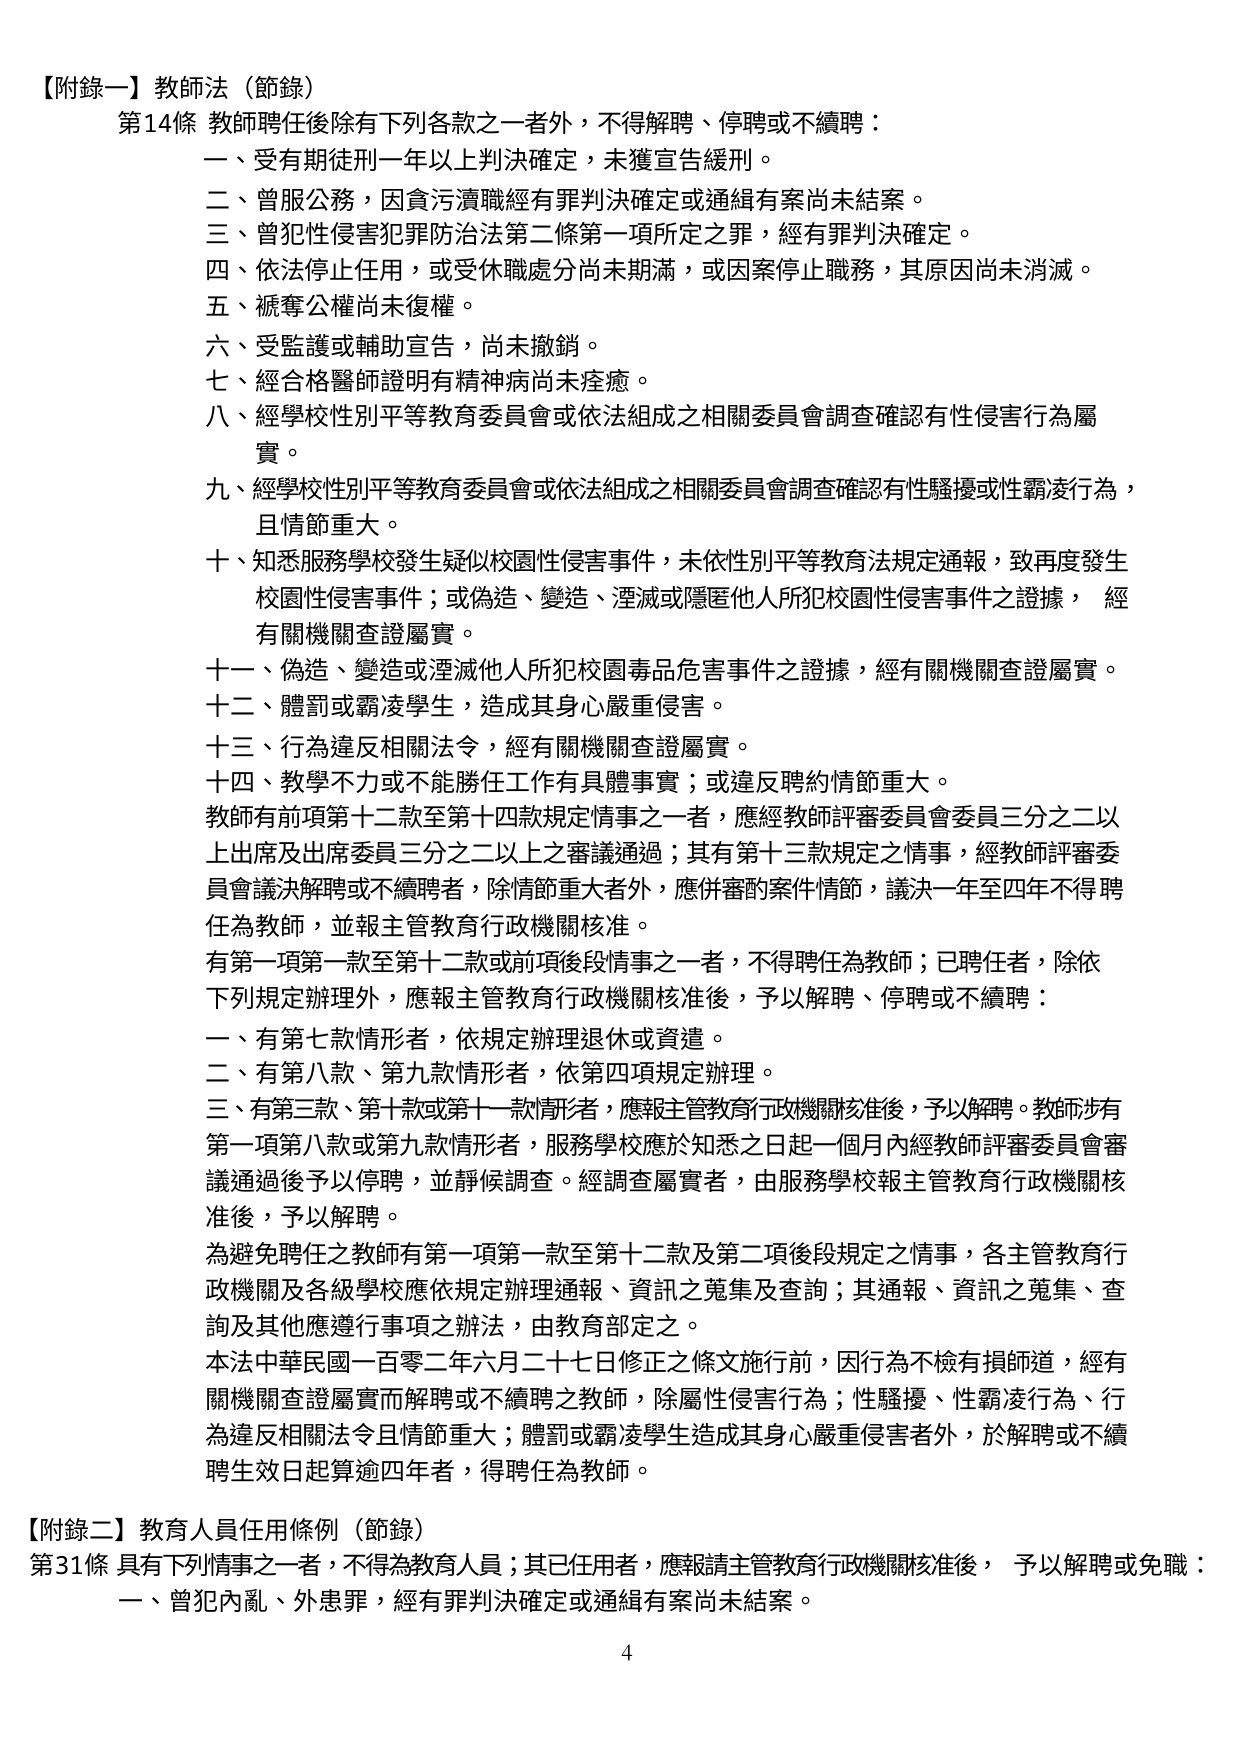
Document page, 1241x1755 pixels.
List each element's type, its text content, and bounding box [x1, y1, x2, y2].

text 【附錄一】教師法（節錄） [14, 73, 1238, 104]
text 十、知悉服務學校發生疑似校園性侵害事件，未依性別平等教育法規定通報，致再度發生校園性侵害事件；或偽造、變造、湮滅或隱匿他人所犯校園性侵害事件之證據， 經有關機關查證屬實。 [205, 542, 1130, 651]
text 二、有第八款、第九款情形者，依第四項規定辦理。 [205, 1058, 1238, 1089]
text 十二、體罰或霸凌學生，造成其身心嚴重侵害。 [205, 687, 1124, 723]
text 【附錄二】教育人員任用條例（節錄） [14, 1514, 1238, 1546]
text 本法中華民國一百零二年六月二十七日修正之條文施行前，因行為不檢有損師道，經有關機關查證屬實而解聘或不續聘之教師，除屬性侵害行為；性騷擾、性霸凌行為、行為違反相關法令且情節重大；體罰或霸凌學生造成其身心嚴重侵害者外，於解聘或不續聘生效日起算逾四年者，得聘任為教師。 [205, 1343, 1130, 1488]
text 教師有前項第十二款至第十四款規定情事之一者，應經教師評審委員會委員三分之二以上出席及出席委員三分之二以上之審議通過；其有第十三款規定之情事，經教師評審委員會議決解聘或不續聘者，除情節重大者外，應併審酌案件情節，議決一年至四年不得聘任為教師，並報主管教育行政機關核准。 [205, 797, 1124, 942]
text 四、依法停止任用，或受休職處分尚未期滿，或因案停止職務，其原因尚未消滅。五、褫奪公權尚未復權。 [205, 250, 1099, 323]
text 二、曾服公務，因貪污瀆職經有罪判決確定或通緝有案尚未結案。 [205, 180, 1238, 216]
text 六、受監護或輔助宣告，尚未撤銷。 [205, 326, 1238, 363]
text 三、曾犯性侵害犯罪防治法第二條第一項所定之罪，經有罪判決確定。 [205, 219, 1238, 250]
text 八、經學校性別平等教育委員會或依法組成之相關委員會調查確認有性侵害行為屬實。 [205, 397, 1099, 469]
text 第31條 具有下列情事之一者，不得為教育人員；其已任用者，應報請主管教育行政機關核准後， 予以解聘或免職： [29, 1546, 1239, 1582]
text 十一、偽造、變造或湮滅他人所犯校園毒品危害事件之證據，經有關機關查證屬實。 [205, 651, 1124, 687]
text 十三、行為違反相關法令，經有關機關查證屬實。 [205, 727, 1238, 763]
text 七、經合格醫師證明有精神病尚未痊癒。 [205, 366, 1238, 397]
text 九、經學校性別平等教育委員會或依法組成之相關委員會調查確認有性騷擾或性霸凌行為，且情節重大。 [205, 469, 1124, 542]
text 三、有第三款、第十款或第十一款情形者，應報主管教育行政機關核准後，予以解聘。教師涉有第一項第八款或第九款情形者，服務學校應於知悉之日起一個月內經教師評審委員會審議通過後予以停聘，並靜候調查。經調查屬實者，由服務學校報主管教育行政機關核准後，予以解聘。 [205, 1089, 1130, 1234]
text 第14條 教師聘任後除有下列各款之一者外，不得解聘、停聘或不續聘： 一、受有期徒刑一年以上判決確定，未獲宣告緩刑。 [118, 104, 899, 176]
text 為避免聘任之教師有第一項第一款至第十二款及第二項後段規定之情事，各主管教育行政機關及各級學校應依規定辦理通報、資訊之蒐集及查詢；其通報、資訊之蒐集、查詢及其他應遵行事項之辦法，由教育部定之。 [205, 1234, 1130, 1343]
text 有第一項第一款至第十二款或前項後段情事之一者，不得聘任為教師；已聘任者，除依下列規定辦理外，應報主管教育行政機關核准後，予以解聘、停聘或不續聘： [205, 942, 1123, 1015]
text 一、有第七款情形者，依規定辦理退休或資遣。 [205, 1019, 1238, 1055]
text 十四、教學不力或不能勝任工作有具體事實；或違反聘約情節重大。 [205, 766, 1238, 797]
text 一、曾犯內亂、外患罪，經有罪判決確定或通緝有案尚未結案。 [118, 1585, 1238, 1617]
